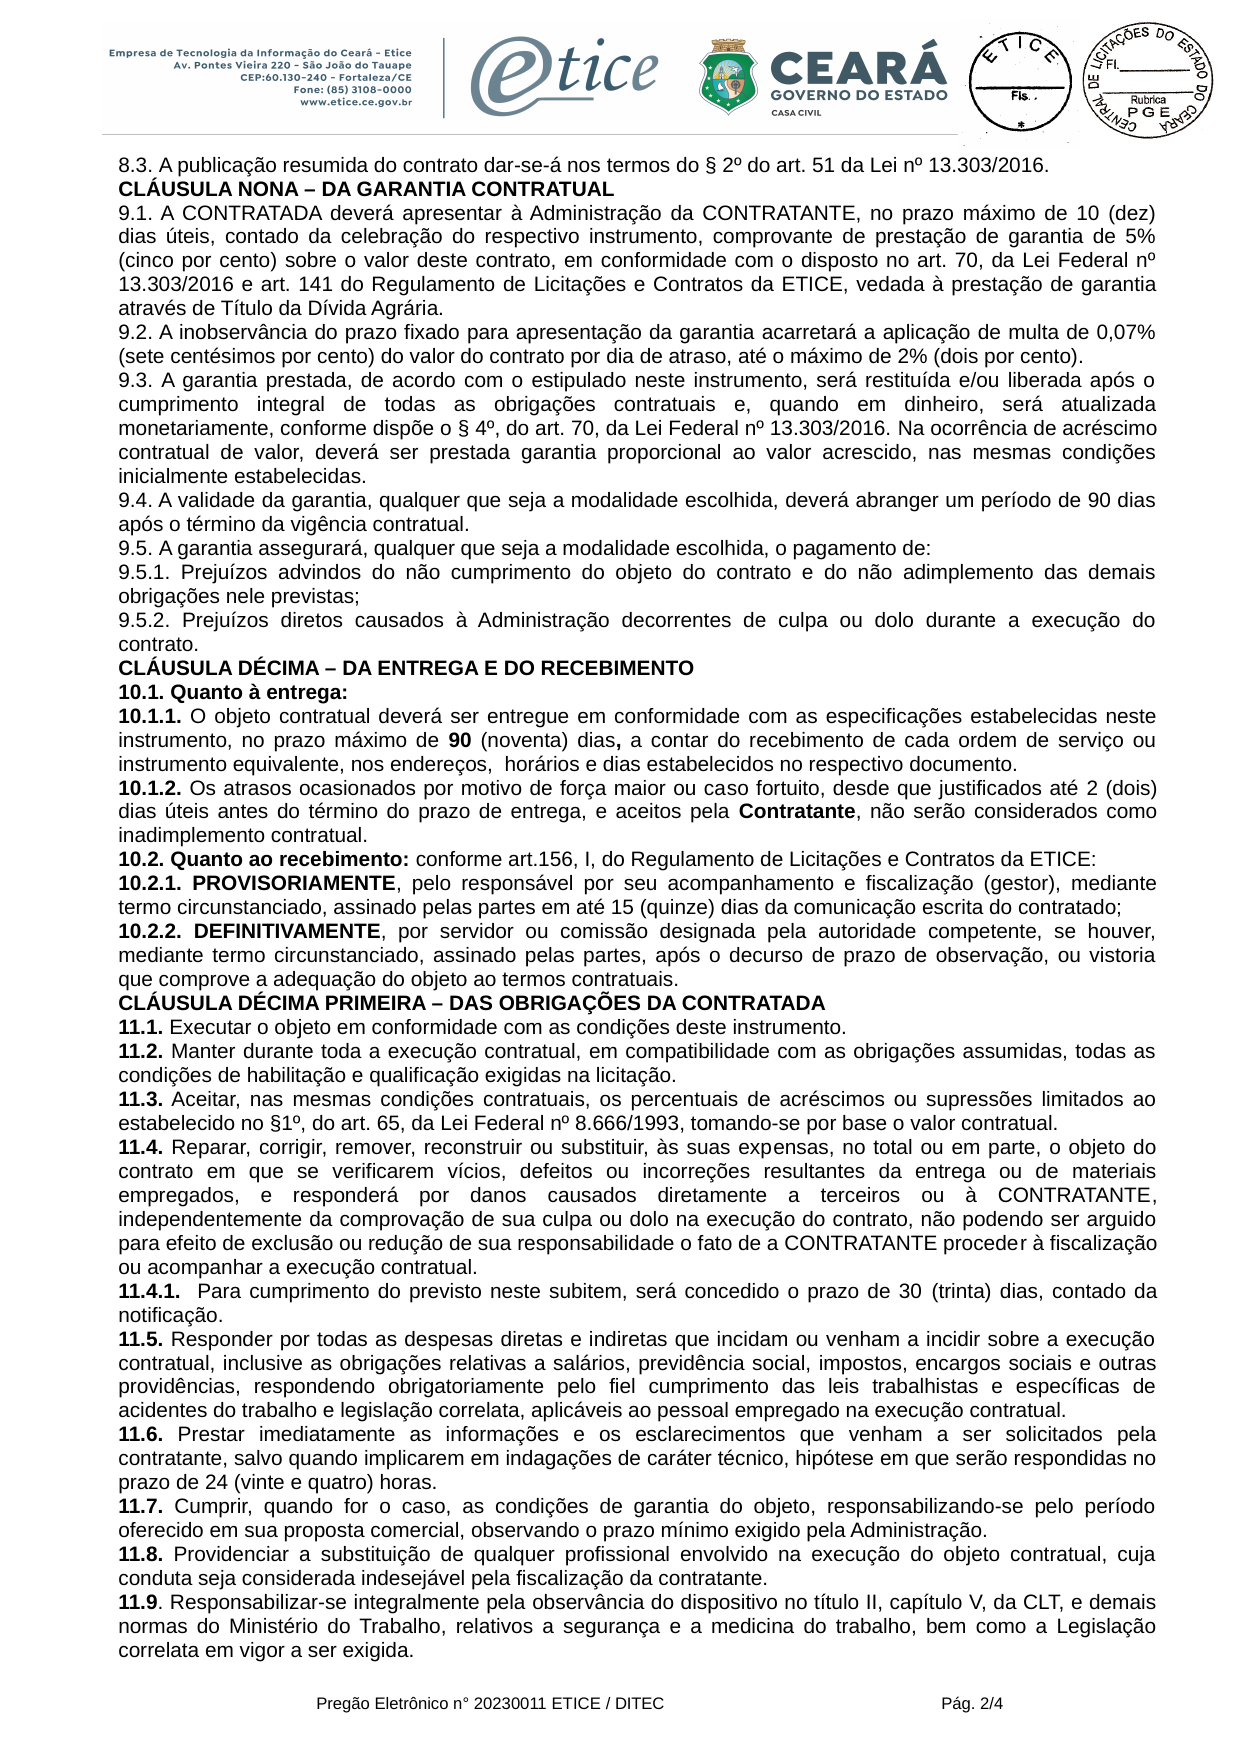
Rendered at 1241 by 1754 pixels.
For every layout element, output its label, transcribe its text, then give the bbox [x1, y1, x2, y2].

text 11.2. Manter durante toda a execução contratual, em compatibilidade com as obrigações assumidas, todas as condições de habilitação e qualificação exigidas na licitação. [118, 1039, 1157, 1087]
text 9.5. A garantia assegurará, qualquer que seja a modalidade escolhida, o pagamento de: [118, 536, 1157, 560]
text 11.5. Responder por todas as despesas diretas e indiretas que incidam ou venham a incidir sobre a execução contratual, inclusive as obrigações relativas a salários, previdência social, impostos, encargos sociais e outras providências, respondendo obrigatoriamente pelo fiel cumprimento das leis trabalhistas e específicas de acidentes do trabalho e legislação correlata, aplicáveis ao pessoal empregado na execução contratual. [118, 1326, 1157, 1422]
text 9.5.1. Prejuízos advindos do não cumprimento do objeto do contrato e do não adimplemento das demais obrigações nele previstas; [118, 560, 1157, 608]
text 9.5.2. Prejuízos diretos causados à Administração decorrentes de culpa ou dolo durante a execução do contrato. [118, 608, 1157, 656]
text 10.1.2. Os atrasos ocasionados por motivo de força maior ou caso fortuito, desde que justificados até 2 (dois) dias úteis antes do término do prazo de entrega, e aceitos pela Contratante, não serão considerados como inadimplemento contratual. [118, 775, 1157, 847]
picture [102, 20, 958, 135]
text 11.1. Executar o objeto em conformidade com as condições deste instrumento. [118, 1015, 1157, 1039]
text 9.1. A CONTRATADA deverá apresentar à Administração da CONTRATANTE, no prazo máximo de 10 (dez) dias úteis, contado da celebração do respectivo instrumento, comprovante de prestação de garantia de 5% (cinco por cento) sobre o valor deste contrato, em conformidade com o disposto no art. 70, da Lei Federal nº 13.303/2016 e art. 141 do Regulamento de Licitações e Contratos da ETICE, vedada à prestação de garantia através de Título da Dívida Agrária. [118, 200, 1157, 320]
text 10.2.2. DEFINITIVAMENTE, por servidor ou comissão designada pela autoridade competente, se houver, mediante termo circunstanciado, assinado pelas partes, após o decurso de prazo de observação, ou vistoria que comprove a adequação do objeto ao termos contratuais. [118, 919, 1157, 991]
text 10.1. Quanto à entrega: [118, 679, 1157, 703]
text CLÁUSULA DÉCIMA PRIMEIRA – DAS OBRIGAÇÕES DA CONTRATADA [118, 991, 1157, 1015]
text 11.4.1. Para cumprimento do previsto neste subitem, será concedido o prazo de 30 (trinta) dias, contado da notificação. [118, 1278, 1157, 1326]
text 9.3. A garantia prestada, de acordo com o estipulado neste instrumento, será restituída e/ou liberada após o cumprimento integral de todas as obrigações contratuais e, quando em dinheiro, será atualizada monetariamente, conforme dispõe o § 4º, do art. 70, da Lei Federal nº 13.303/2016. Na ocorrência de acréscimo contratual de valor, deverá ser prestada garantia proporcional ao valor acrescido, nas mesmas condições inicialmente estabelecidas. [118, 368, 1157, 488]
text 11.7. Cumprir, quando for o caso, as condições de garantia do objeto, responsabilizando-se pelo período oferecido em sua proposta comercial, observando o prazo mínimo exigido pela Administração. [118, 1494, 1157, 1542]
text 11.6. Prestar imediatamente as informações e os esclarecimentos que venham a ser solicitados pela contratante, salvo quando implicarem em indagações de caráter técnico, hipótese em que serão respondidas no prazo de 24 (vinte e quatro) horas. [118, 1422, 1157, 1494]
text 10.2.1. PROVISORIAMENTE, pelo responsável por seu acompanhamento e fiscalização (gestor), mediante termo circunstanciado, assinado pelas partes em até 15 (quinze) dias da comunicação escrita do contratado; [118, 871, 1157, 919]
text 11.3. Aceitar, nas mesmas condições contratuais, os percentuais de acréscimos ou supressões limitados ao estabelecido no §1º, do art. 65, da Lei Federal nº 8.666/1993, tomando-se por base o valor contratual. [118, 1087, 1157, 1135]
text 11.4. Reparar, corrigir, remover, reconstruir ou substituir, às suas expensas, no total ou em parte, o objeto do contrato em que se verificarem vícios, defeitos ou incorreções resultantes da entrega ou de materiais empregados, e responderá por danos causados diretamente a terceiros ou à CONTRATANTE, independentemente da comprovação de sua culpa ou dolo na execução do contrato, não podendo ser arguido para efeito de exclusão ou redução de sua responsabilidade o fato de a CONTRATANTE proceder à fiscalização ou acompanhar a execução contratual. [118, 1135, 1157, 1278]
list 9.4. A validade da garantia, qualquer que seja a modalidade escolhida, deverá abranger um período de 90 dias após o término da vigência contratual. [118, 488, 1157, 536]
text 8.3. A publicação resumida do contrato dar-se-á nos termos do § 2º do art. 51 da Lei nº 13.303/2016. [118, 152, 1157, 176]
text 9.2. A inobservância do prazo fixado para apresentação da garantia acarretará a aplicação de multa de 0,07% (sete centésimos por cento) do valor do contrato por dia de atraso, até o máximo de 2% (dois por cento). [118, 320, 1157, 368]
picture [1080, 20, 1215, 141]
text 10.1.1. O objeto contratual deverá ser entregue em conformidade com as especificações estabelecidas neste instrumento, no prazo máximo de 90 (noventa) dias, a contar do recebimento de cada ordem de serviço ou instrumento equivalente, nos endereços, horários e dias estabelecidos no respectivo documento. [118, 703, 1157, 775]
text 11.8. Providenciar a substituição de qualquer profissional envolvido na execução do objeto contratual, cuja conduta seja considerada indesejável pela fiscalização da contratante. [118, 1542, 1157, 1590]
text CLÁUSULA DÉCIMA – DA ENTREGA E DO RECEBIMENTO [118, 656, 1157, 679]
text 11.9. Responsabilizar-se integralmente pela observância do dispositivo no título II, capítulo V, da CLT, e demais normas do Ministério do Trabalho, relativos a segurança e a medicina do trabalho, bem como a Legislação correlata em vigor a ser exigida. [118, 1590, 1157, 1662]
text 10.2. Quanto ao recebimento: conforme art.156, I, do Regulamento de Licitações e Contratos da ETICE: [118, 847, 1157, 871]
text CLÁUSULA NONA – DA GARANTIA CONTRATUAL [118, 176, 1157, 200]
